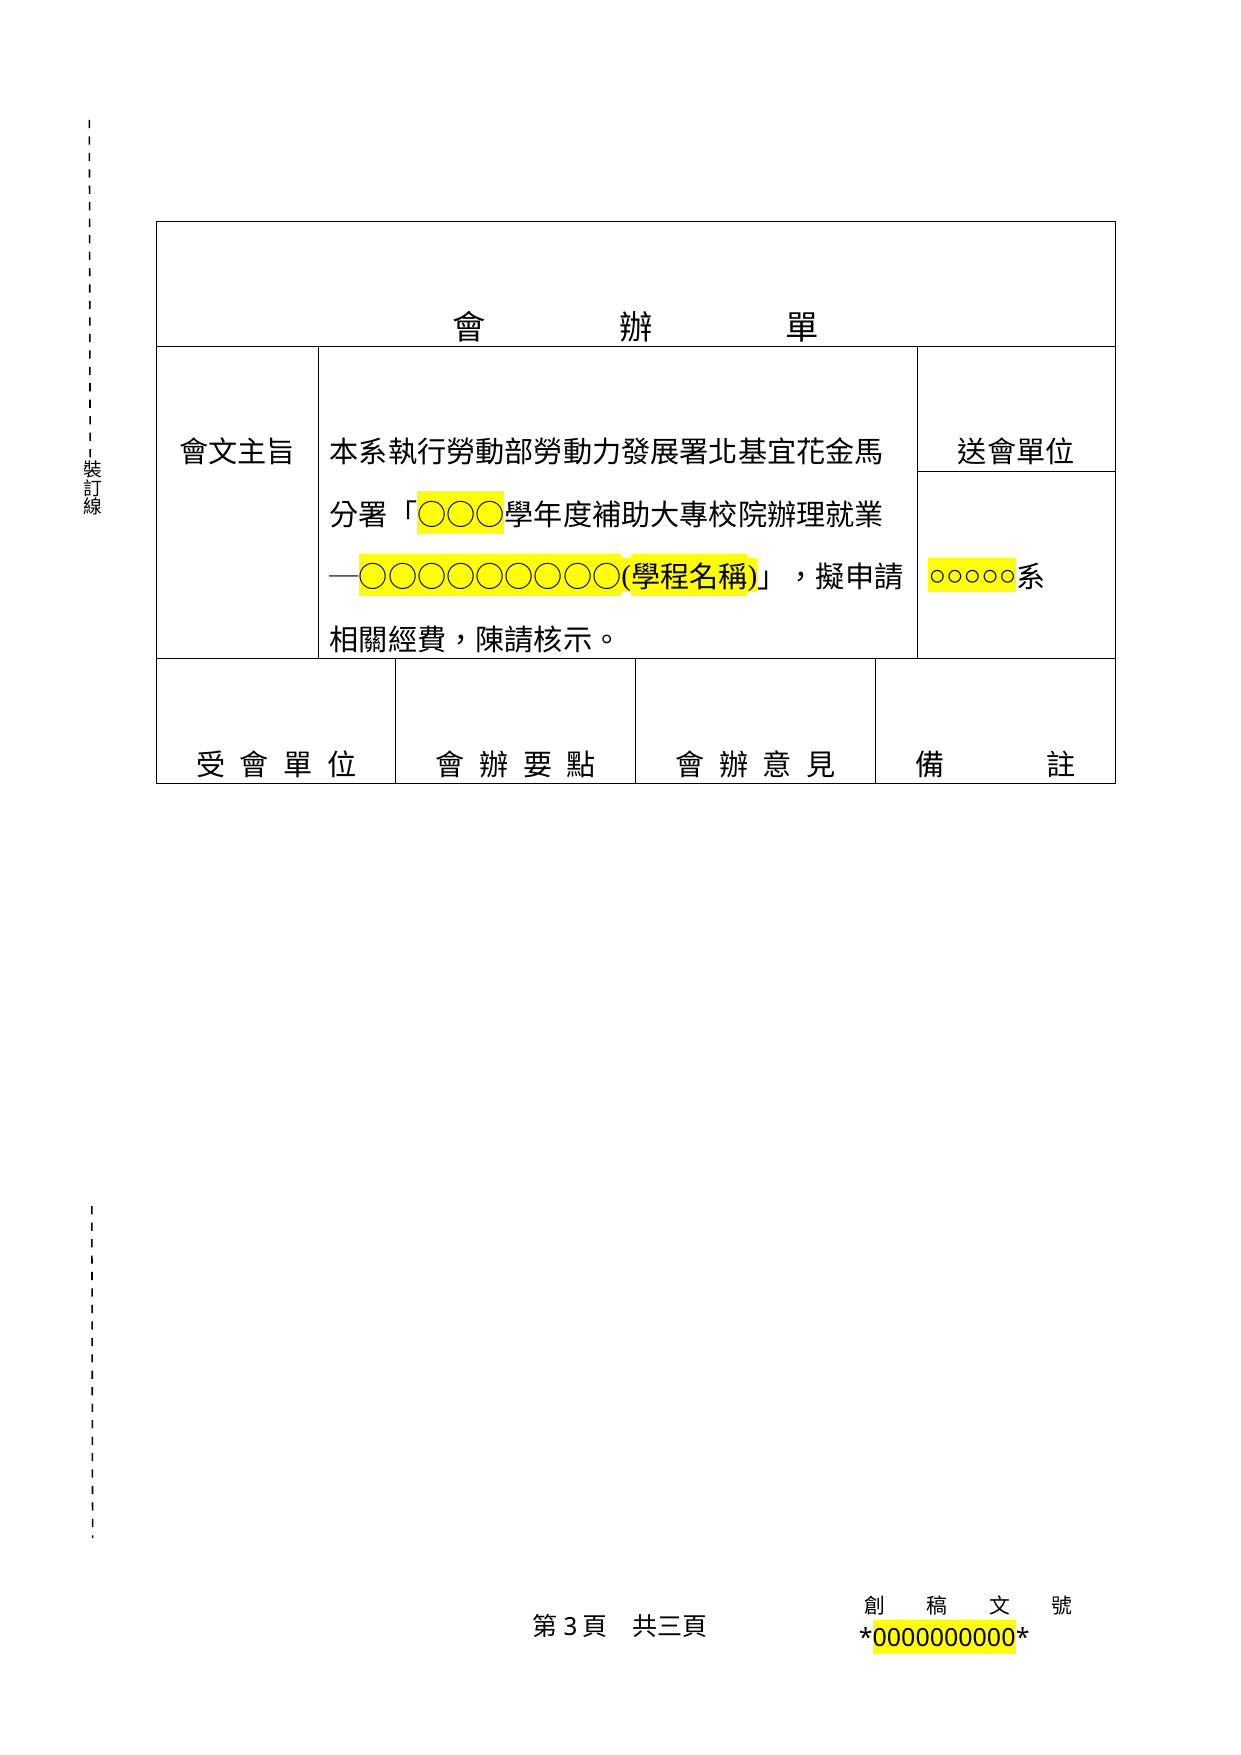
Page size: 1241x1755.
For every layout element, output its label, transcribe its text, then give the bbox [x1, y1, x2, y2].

table_cell 會文主旨 [157, 347, 318, 658]
table_cell 會 辦 意 見 [636, 659, 875, 783]
table_cell ○○○○○系 [918, 472, 1115, 658]
table_cell 本系執行勞動部勞動力發展署北基宜花金馬分署「○○○學年度補助大專校院辦理就業─○○○○○○○○○(學程名稱)」，擬申請相關經費，陳請核示。 [319, 347, 917, 658]
table_cell 備 註 [876, 659, 1115, 783]
table_cell 會 辦 要 點 [396, 659, 635, 783]
table_cell 受 會 單 位 [157, 659, 395, 783]
table_header 會 辦 單 [157, 222, 1115, 346]
table_cell 送會單位 [918, 347, 1115, 471]
